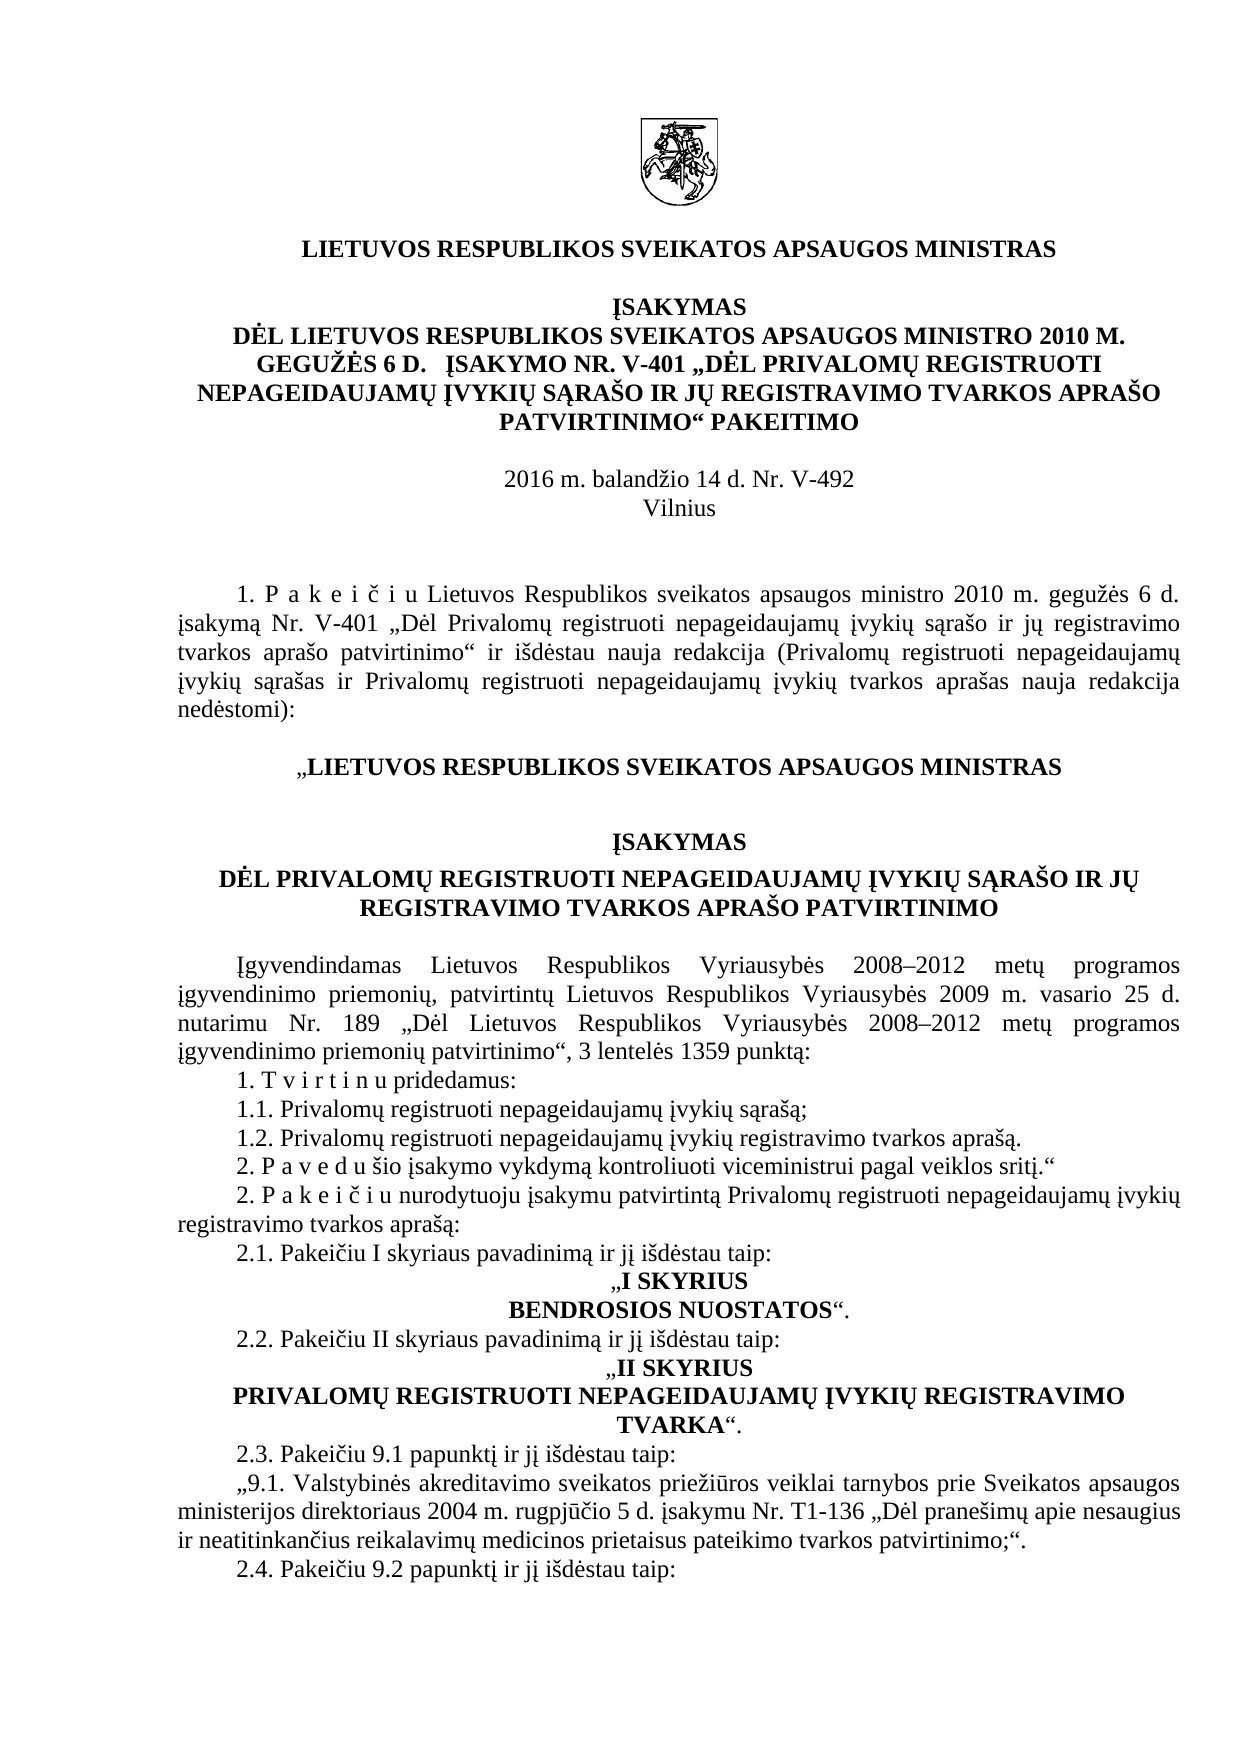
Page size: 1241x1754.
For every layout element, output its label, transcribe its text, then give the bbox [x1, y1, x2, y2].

text „9.1. Valstybinės akreditavimo sveikatos priežiūros veiklai tarnybos prie Sveikatos apsaugos ministerijos direktoriaus 2004 m. rugpjūčio 5 d. įsakymu Nr. T1-136 „Dėl pranešimų apie nesaugius ir neatitinkančius reikalavimų medicinos prietaisus pateikimo tvarkos patvirtinimo;“. [177, 1468, 1181, 1554]
text Vilnius [177, 493, 1181, 522]
text 2. P a k e i č i u nurodytuoju įsakymu patvirtintą Privalomų registruoti nepageidaujamų įvykių registravimo tvarkos aprašą: [177, 1180, 1181, 1238]
text 1. P a k e i č i u Lietuvos Respublikos sveikatos apsaugos ministro 2010 m. gegužės 6 d. įsakymą Nr. V-401 „Dėl Privalomų registruoti nepageidaujamų įvykių sąrašo ir jų registravimo tvarkos aprašo patvirtinimo“ ir išdėstau nauja redakcija (Privalomų registruoti nepageidaujamų įvykių sąrašas ir Privalomų registruoti nepageidaujamų įvykių tvarkos aprašas nauja redakcija nedėstomi): [177, 579, 1181, 723]
text „LIETUVOS RESPUBLIKOS SVEIKATOS APSAUGOS MINISTRAS [177, 752, 1181, 781]
text 2.2. Pakeičiu II skyriaus pavadinimą ir jį išdėstau taip: [177, 1324, 1181, 1353]
text 1.1. Privalomų registruoti nepageidaujamų įvykių sąrašą; [177, 1094, 1181, 1123]
text 2.3. Pakeičiu 9.1 papunktį ir jį išdėstau taip: [177, 1439, 1181, 1468]
text „II skyrius [177, 1353, 1181, 1381]
text Įgyvendindamas Lietuvos Respublikos Vyriausybės 2008–2012 metų programos įgyvendinimo priemonių, patvirtintų Lietuvos Respublikos Vyriausybės 2009 m. vasario 25 d. nutarimu Nr. 189 „Dėl Lietuvos Respublikos Vyriausybės 2008–2012 metų programos įgyvendinimo priemonių patvirtinimo“, 3 lentelės 1359 punktą: [177, 950, 1181, 1065]
text LIETUVOS RESPUBLIKOS SVEIKATOS APSAUGOS MINISTRAS [177, 234, 1181, 263]
text ĮSAKYMAS [177, 827, 1181, 855]
text 2016 m. balandžio 14 d. Nr. V-492 [177, 464, 1181, 493]
text BENDROSIOS NUOSTATOS“. [177, 1295, 1181, 1324]
text 1. T v i r t i n u pridedamus: [177, 1065, 1181, 1094]
text 1.2. Privalomų registruoti nepageidaujamų įvykių registravimo tvarkos aprašą. [177, 1123, 1181, 1151]
text 2. P a v e d u šio įsakymo vykdymą kontroliuoti viceministrui pagal veiklos sritį.“ [177, 1151, 1181, 1180]
text ĮSAKYMAS [177, 292, 1181, 321]
text DĖL PRIVALOMŲ REGISTRUOTI NEPAGEIDAUJAMŲ ĮVYKIŲ SĄRAŠO IR JŲ REGISTRAVIMO TVARKOS APRAŠO PATVIRTINIMO [177, 864, 1181, 921]
text PRIVALOMŲ REGISTRUOTI NEPAGEIDAUJAMŲ ĮVYKIŲ REGISTRAVIMO TVARKA“. [177, 1381, 1181, 1439]
text 2.1. Pakeičiu I skyriaus pavadinimą ir jį išdėstau taip: [177, 1238, 1181, 1266]
text „I SKYrius [177, 1266, 1181, 1295]
text 2.4. Pakeičiu 9.2 papunktį ir jį išdėstau taip: [177, 1554, 1181, 1583]
text DĖL Lietuvos respublikos sveikatos apsaugos ministro 2010 m. gegužės 6 d. ĮSAKYMO Nr. v-401 „DĖL PRIVALOMŲ REGISTRUOTI NEPAGEIDAUJAMŲ ĮVYKIŲ SĄRAŠO IR JŲ REGISTRAVIMO TVARKOS APRAŠO PATVIRTINIMO“ pakeitimo [177, 321, 1181, 436]
